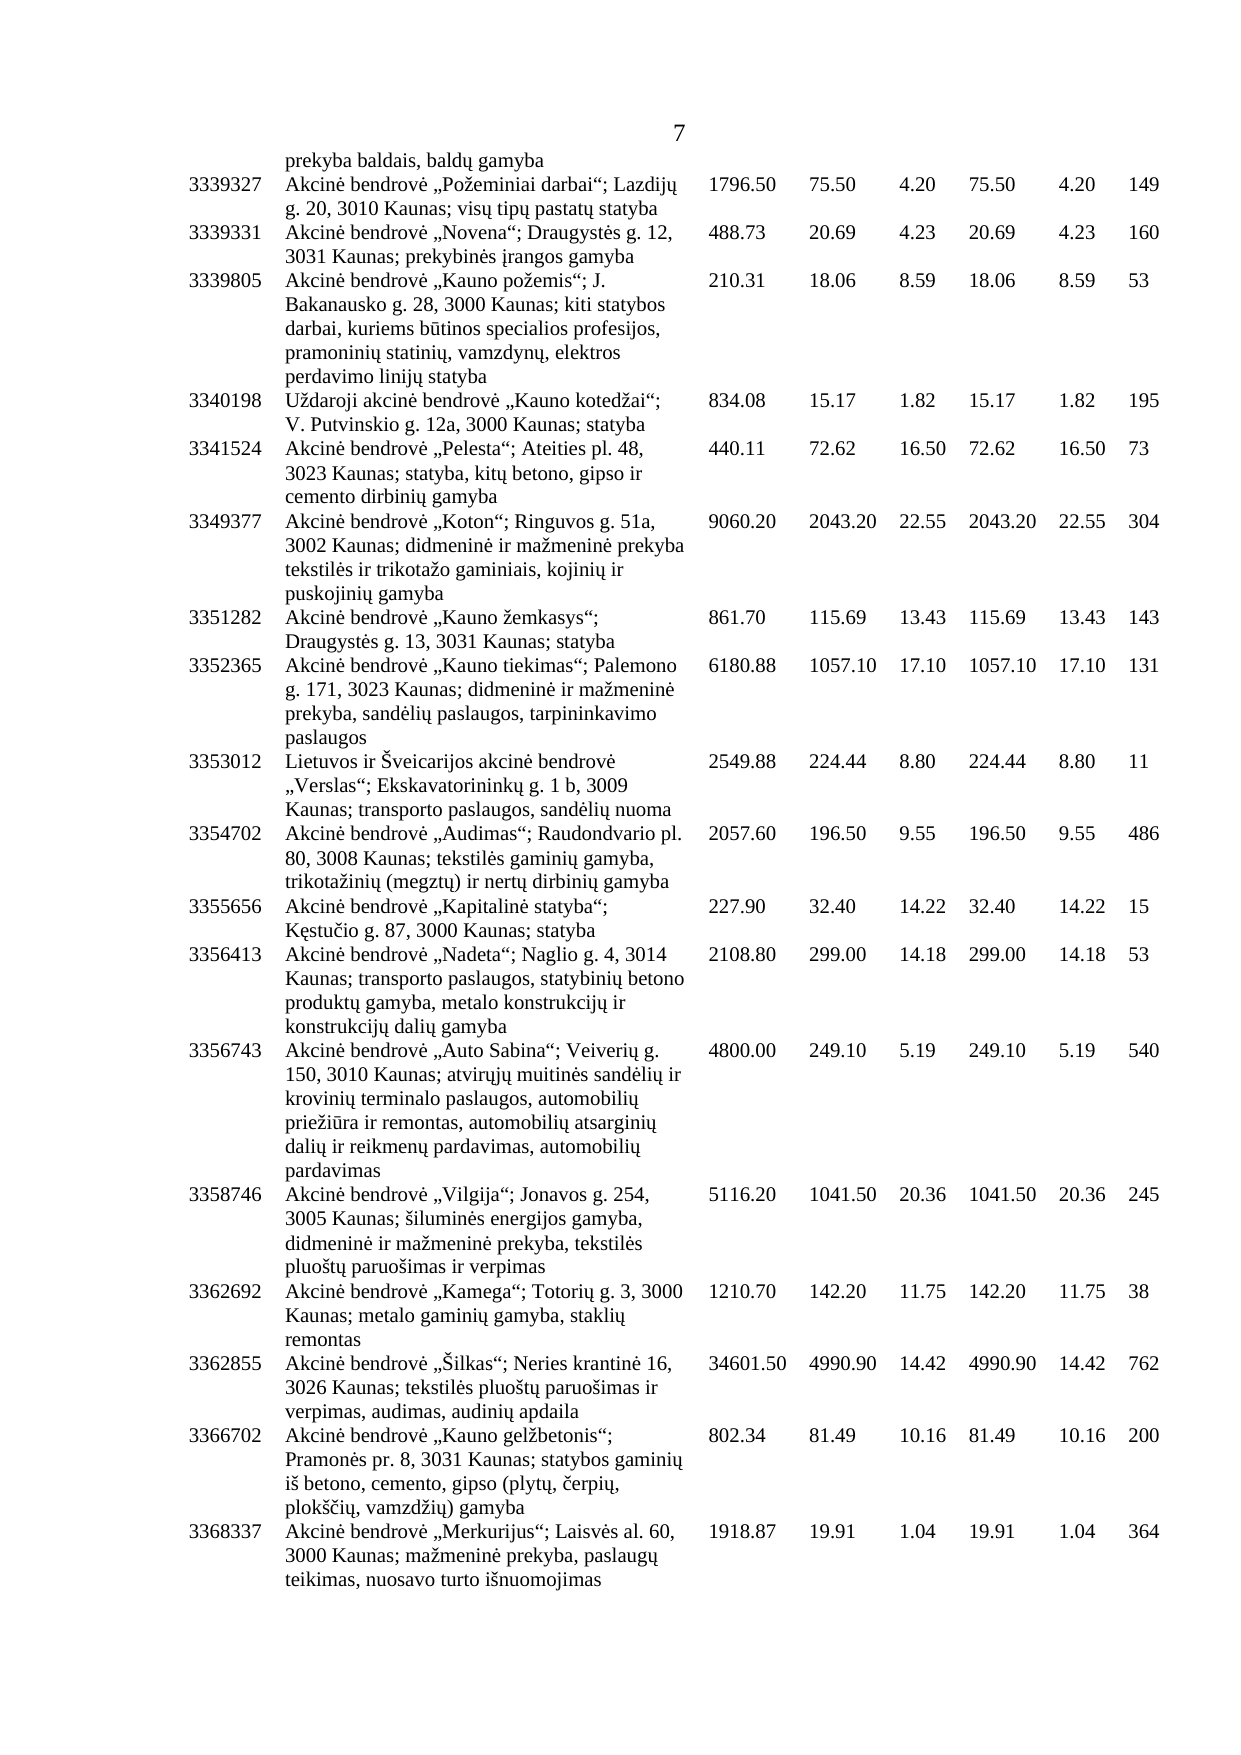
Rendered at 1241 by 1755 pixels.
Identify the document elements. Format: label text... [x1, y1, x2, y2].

table_cell 16.50 [1048, 436, 1117, 508]
table_cell 4.23 [888, 220, 957, 268]
table_cell 2057.60 [697, 821, 798, 893]
table_cell [798, 148, 888, 172]
table_cell 160 [1117, 220, 1181, 268]
table_cell 762 [1117, 1351, 1181, 1423]
table_cell 6180.88 [697, 653, 798, 749]
table_cell 861.70 [697, 605, 798, 653]
table_cell 3339331 [177, 220, 273, 268]
table_cell 15.17 [798, 388, 888, 436]
table_cell Akcinė bendrovė „Merkurijus“; Laisvės al. 60, 3000 Kaunas; mažmeninė prekyba, paslaugų teikimas, nuosavo turto išnuomojimas [274, 1519, 697, 1591]
table_cell 540 [1117, 1038, 1181, 1182]
table_cell Akcinė bendrovė „Požeminiai darbai“; Lazdijų g. 20, 3010 Kaunas; visų tipų pastatų statyba [274, 172, 697, 220]
table_cell 20.69 [798, 220, 888, 268]
table_cell 196.50 [957, 821, 1047, 893]
table_cell 1.82 [1048, 388, 1117, 436]
table_cell 1.04 [1048, 1519, 1117, 1591]
table_cell 14.18 [1048, 942, 1117, 1038]
table_cell 3368337 [177, 1519, 273, 1591]
table_cell 72.62 [957, 436, 1047, 508]
table_cell 4.23 [1048, 220, 1117, 268]
table_cell Akcinė bendrovė „Vilgija“; Jonavos g. 254, 3005 Kaunas; šiluminės energijos gamyba, didmeninė ir mažmeninė prekyba, tekstilės pluoštų paruošimas ir verpimas [274, 1182, 697, 1278]
table_cell 224.44 [957, 749, 1047, 821]
table_cell 11 [1117, 749, 1181, 821]
table_cell 3352365 [177, 653, 273, 749]
table_cell 1796.50 [697, 172, 798, 220]
table_cell 486 [1117, 821, 1181, 893]
table_cell Lietuvos ir Šveicarijos akcinė bendrovė „Verslas“; Ekskavatorininkų g. 1 b, 3009 Kaunas; transporto paslaugos, sandėlių nuoma [274, 749, 697, 821]
table_cell 210.31 [697, 268, 798, 388]
table_cell 2549.88 [697, 749, 798, 821]
table_cell 17.10 [1048, 653, 1117, 749]
table_cell 249.10 [798, 1038, 888, 1182]
table_cell Akcinė bendrovė „Kauno tiekimas“; Palemono g. 171, 3023 Kaunas; didmeninė ir mažmeninė prekyba, sandėlių paslaugos, tarpininkavimo paslaugos [274, 653, 697, 749]
table_cell 5.19 [888, 1038, 957, 1182]
table_cell Akcinė bendrovė „Koton“; Ringuvos g. 51a, 3002 Kaunas; didmeninė ir mažmeninė prekyba tekstilės ir trikotažo gaminiais, kojinių ir puskojinių gamyba [274, 509, 697, 605]
table_cell [177, 148, 273, 172]
table_cell 1041.50 [798, 1182, 888, 1278]
table_cell 8.80 [888, 749, 957, 821]
table_cell 834.08 [697, 388, 798, 436]
table_cell 299.00 [798, 942, 888, 1038]
table_cell Uždaroji akcinė bendrovė „Kauno kotedžai“; V. Putvinskio g. 12a, 3000 Kaunas; statyba [274, 388, 697, 436]
table_cell 249.10 [957, 1038, 1047, 1182]
table_cell 32.40 [957, 894, 1047, 942]
table_cell 115.69 [798, 605, 888, 653]
table_cell 364 [1117, 1519, 1181, 1591]
table_cell 10.16 [888, 1423, 957, 1519]
table_cell 17.10 [888, 653, 957, 749]
table_cell 3340198 [177, 388, 273, 436]
table_cell 245 [1117, 1182, 1181, 1278]
table_cell 4800.00 [697, 1038, 798, 1182]
table_cell 9.55 [888, 821, 957, 893]
table_cell 14.42 [888, 1351, 957, 1423]
table_cell 73 [1117, 436, 1181, 508]
table_cell 9.55 [1048, 821, 1117, 893]
table_cell 440.11 [697, 436, 798, 508]
table_cell 195 [1117, 388, 1181, 436]
table_cell 18.06 [957, 268, 1047, 388]
table_cell 15.17 [957, 388, 1047, 436]
table_cell Akcinė bendrovė „Novena“; Draugystės g. 12, 3031 Kaunas; prekybinės įrangos gamyba [274, 220, 697, 268]
table_cell 142.20 [798, 1279, 888, 1351]
table_cell 1210.70 [697, 1279, 798, 1351]
table_cell Akcinė bendrovė „Pelesta“; Ateities pl. 48, 3023 Kaunas; statyba, kitų betono, gipso ir cemento dirbinių gamyba [274, 436, 697, 508]
table_cell 143 [1117, 605, 1181, 653]
table_cell 22.55 [888, 509, 957, 605]
table_cell 1.82 [888, 388, 957, 436]
table_cell 200 [1117, 1423, 1181, 1519]
table_cell 3339327 [177, 172, 273, 220]
table_cell 11.75 [888, 1279, 957, 1351]
table_cell 488.73 [697, 220, 798, 268]
table_cell 16.50 [888, 436, 957, 508]
table_cell 14.18 [888, 942, 957, 1038]
table_cell 8.80 [1048, 749, 1117, 821]
table_cell 299.00 [957, 942, 1047, 1038]
table_cell 5.19 [1048, 1038, 1117, 1182]
table_cell 1.04 [888, 1519, 957, 1591]
table_cell 3339805 [177, 268, 273, 388]
table_cell 3356743 [177, 1038, 273, 1182]
table_cell Akcinė bendrovė „Kauno gelžbetonis“; Pramonės pr. 8, 3031 Kaunas; statybos gaminių iš betono, cemento, gipso (plytų, čerpių, plokščių, vamzdžių) gamyba [274, 1423, 697, 1519]
table_cell 53 [1117, 268, 1181, 388]
table_cell 11.75 [1048, 1279, 1117, 1351]
table_cell 15 [1117, 894, 1181, 942]
table_cell 14.22 [888, 894, 957, 942]
table_cell 3341524 [177, 436, 273, 508]
table_cell prekyba baldais, baldų gamyba [274, 148, 697, 172]
table_cell Akcinė bendrovė „Šilkas“; Neries krantinė 16, 3026 Kaunas; tekstilės pluoštų paruošimas ir verpimas, audimas, audinių apdaila [274, 1351, 697, 1423]
table_cell 3366702 [177, 1423, 273, 1519]
table_cell 2043.20 [798, 509, 888, 605]
table_cell 3356413 [177, 942, 273, 1038]
table_cell 224.44 [798, 749, 888, 821]
table_cell Akcinė bendrovė „Kapitalinė statyba“; Kęstučio g. 87, 3000 Kaunas; statyba [274, 894, 697, 942]
table_cell 304 [1117, 509, 1181, 605]
table_cell 1057.10 [957, 653, 1047, 749]
table_cell 131 [1117, 653, 1181, 749]
table_cell 142.20 [957, 1279, 1047, 1351]
table_cell Akcinė bendrovė „Audimas“; Raudondvario pl. 80, 3008 Kaunas; tekstilės gaminių gamyba, trikotažinių (megztų) ir nertų dirbinių gamyba [274, 821, 697, 893]
table_cell 3358746 [177, 1182, 273, 1278]
table_cell 13.43 [888, 605, 957, 653]
table_cell Akcinė bendrovė „Auto Sabina“; Veiverių g. 150, 3010 Kaunas; atvirųjų muitinės sandėlių ir krovinių terminalo paslaugos, automobilių priežiūra ir remontas, automobilių atsarginių dalių ir reikmenų pardavimas, automobilių pardavimas [274, 1038, 697, 1182]
table_cell 53 [1117, 942, 1181, 1038]
table_cell 18.06 [798, 268, 888, 388]
table_cell 4.20 [888, 172, 957, 220]
table_cell 75.50 [957, 172, 1047, 220]
table_cell 81.49 [957, 1423, 1047, 1519]
table_cell 10.16 [1048, 1423, 1117, 1519]
table_cell 196.50 [798, 821, 888, 893]
table_cell 19.91 [798, 1519, 888, 1591]
table_cell Akcinė bendrovė „Kamega“; Totorių g. 3, 3000 Kaunas; metalo gaminių gamyba, staklių remontas [274, 1279, 697, 1351]
table_cell 115.69 [957, 605, 1047, 653]
table_cell 81.49 [798, 1423, 888, 1519]
table_cell [1048, 148, 1117, 172]
table_cell 14.42 [1048, 1351, 1117, 1423]
table_cell Akcinė bendrovė „Kauno žemkasys“; Draugystės g. 13, 3031 Kaunas; statyba [274, 605, 697, 653]
table_cell 802.34 [697, 1423, 798, 1519]
table_cell 2108.80 [697, 942, 798, 1038]
table_cell 20.36 [1048, 1182, 1117, 1278]
table_cell 72.62 [798, 436, 888, 508]
table_cell 4990.90 [957, 1351, 1047, 1423]
table_cell 3362855 [177, 1351, 273, 1423]
table_cell 20.36 [888, 1182, 957, 1278]
table_cell 3349377 [177, 509, 273, 605]
table_cell 5116.20 [697, 1182, 798, 1278]
table_cell 14.22 [1048, 894, 1117, 942]
table_cell [888, 148, 957, 172]
table_cell 3362692 [177, 1279, 273, 1351]
table_cell 1918.87 [697, 1519, 798, 1591]
table_cell 3355656 [177, 894, 273, 942]
table_cell 3351282 [177, 605, 273, 653]
table_cell 2043.20 [957, 509, 1047, 605]
table_cell 149 [1117, 172, 1181, 220]
table_cell 4990.90 [798, 1351, 888, 1423]
table_cell 75.50 [798, 172, 888, 220]
table_cell 4.20 [1048, 172, 1117, 220]
table_cell 38 [1117, 1279, 1181, 1351]
table_cell 13.43 [1048, 605, 1117, 653]
table_cell [697, 148, 798, 172]
table_cell 34601.50 [697, 1351, 798, 1423]
table_cell 20.69 [957, 220, 1047, 268]
table_cell 1041.50 [957, 1182, 1047, 1278]
table_cell Akcinė bendrovė „Nadeta“; Naglio g. 4, 3014 Kaunas; transporto paslaugos, statybinių betono produktų gamyba, metalo konstrukcijų ir konstrukcijų dalių gamyba [274, 942, 697, 1038]
table_cell 3354702 [177, 821, 273, 893]
table_cell 8.59 [888, 268, 957, 388]
table_cell Akcinė bendrovė „Kauno požemis“; J. Bakanausko g. 28, 3000 Kaunas; kiti statybos darbai, kuriems būtinos specialios profesijos, pramoninių statinių, vamzdynų, elektros perdavimo linijų statyba [274, 268, 697, 388]
table_cell 8.59 [1048, 268, 1117, 388]
table_cell 32.40 [798, 894, 888, 942]
table_cell [957, 148, 1047, 172]
table_cell 227.90 [697, 894, 798, 942]
table_cell 19.91 [957, 1519, 1047, 1591]
table_cell [1117, 148, 1181, 172]
table_cell 1057.10 [798, 653, 888, 749]
table_cell 9060.20 [697, 509, 798, 605]
table_cell 22.55 [1048, 509, 1117, 605]
table_cell 3353012 [177, 749, 273, 821]
